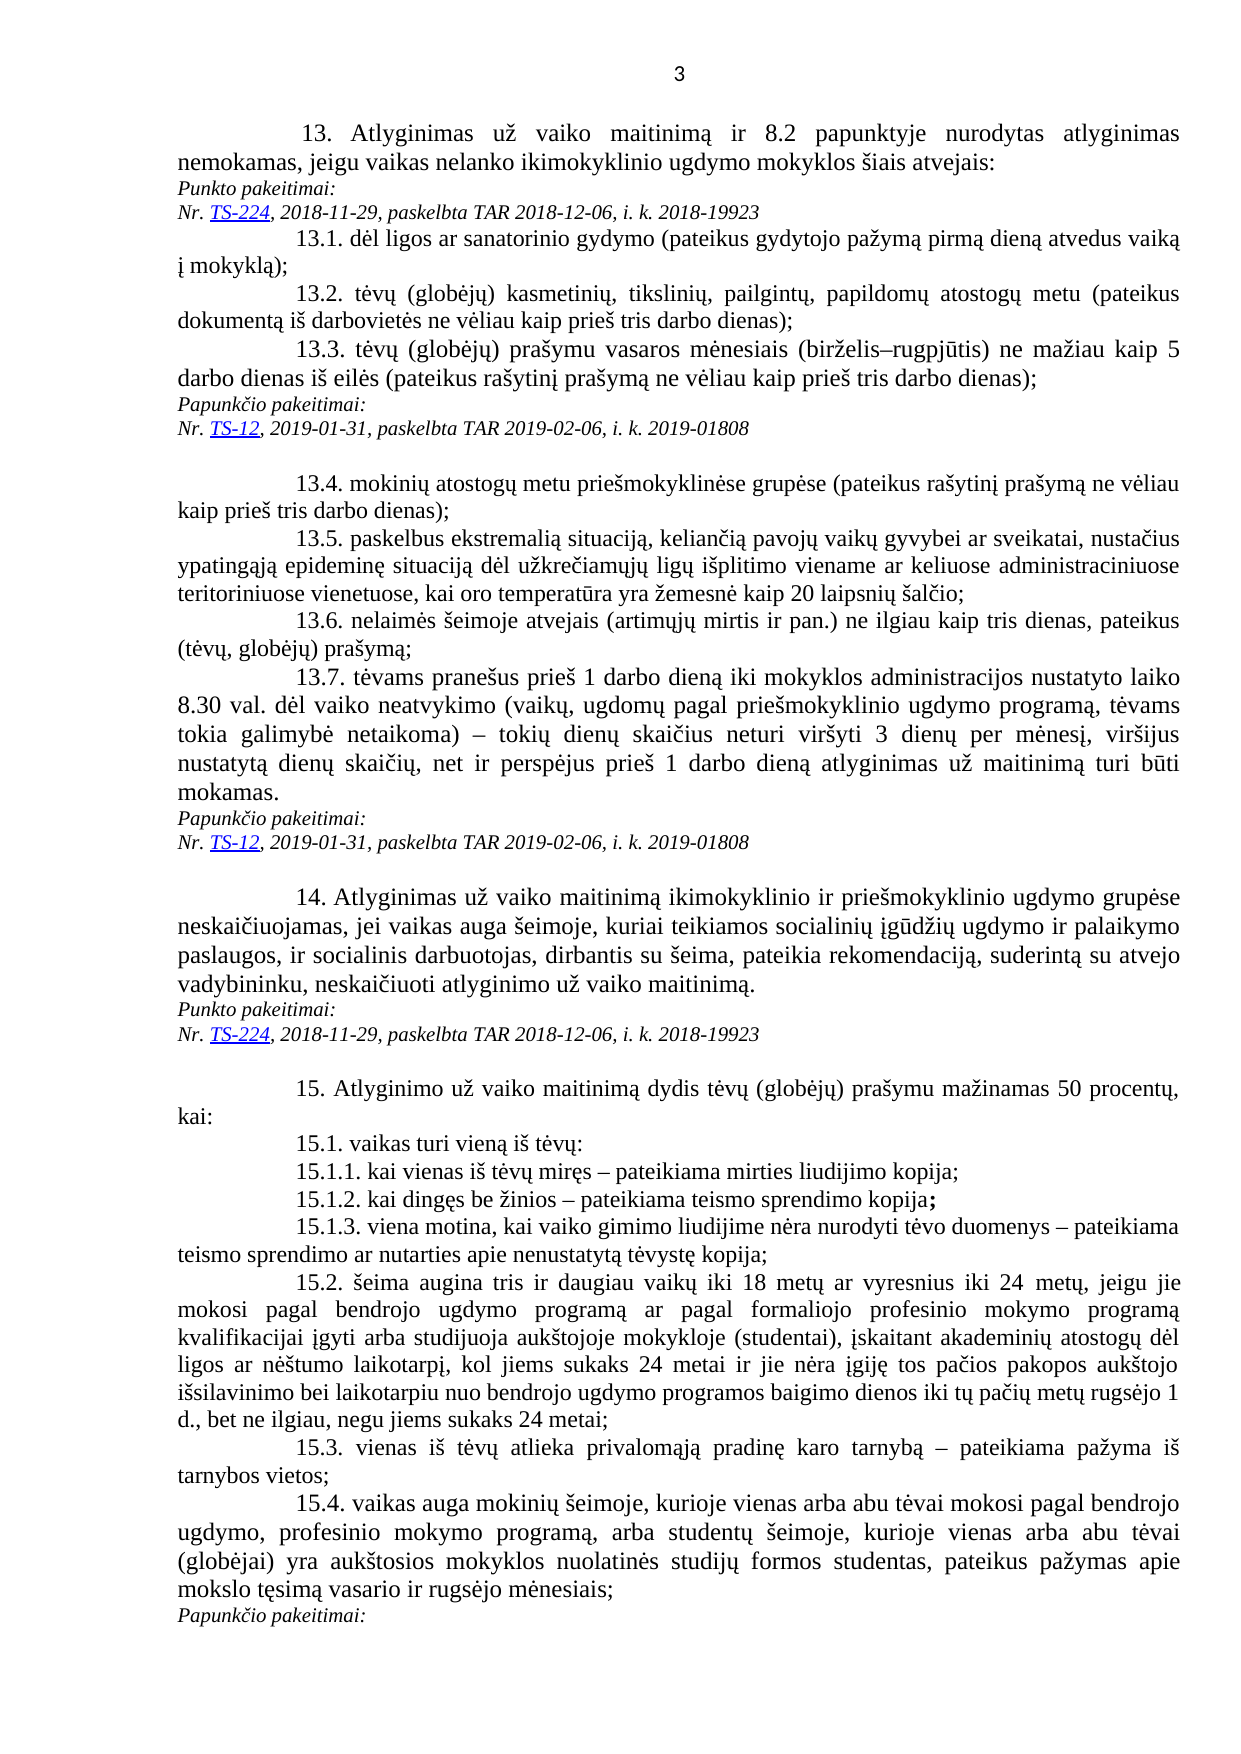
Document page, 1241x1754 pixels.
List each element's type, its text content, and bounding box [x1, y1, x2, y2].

text Nr. TS-224, 2018-11-29, paskelbta TAR 2018-12-06, i. k. 2018-19923 [177, 200, 1181, 224]
text 15. Atlyginimo už vaiko maitinimą dydis tėvų (globėjų) prašymu mažinamas 50 procentų, kai: [177, 1074, 1181, 1129]
text 15.1.2. kai dingęs be žinios – pateikiama teismo sprendimo kopija; [177, 1185, 1181, 1212]
text Nr. TS-224, 2018-11-29, paskelbta TAR 2018-12-06, i. k. 2018-19923 [177, 1021, 1181, 1046]
text Papunkčio pakeitimai: [177, 392, 1181, 416]
text 15.2. šeima augina tris ir daugiau vaikų iki 18 metų ar vyresnius iki 24 metų, jeigu jie mokosi pagal bendrojo ugdymo programą ar pagal formaliojo profesinio mokymo programą kvalifikacijai įgyti arba studijuoja aukštojoje mokykloje (studentai), įskaitant akademinių atostogų dėl ligos ar nėštumo laikotarpį, kol jiems sukaks 24 metai ir jie nėra įgiję tos pačios pakopos aukštojo išsilavinimo bei laikotarpiu nuo bendrojo ugdymo programos baigimo dienos iki tų pačių metų rugsėjo 1 d., bet ne ilgiau, negu jiems sukaks 24 metai; [177, 1267, 1181, 1433]
text 15.4. vaikas auga mokinių šeimoje, kurioje vienas arba abu tėvai mokosi pagal bendrojo ugdymo, profesinio mokymo programą, arba studentų šeimoje, kurioje vienas arba abu tėvai (globėjai) yra aukštosios mokyklos nuolatinės studijų formos studentas, pateikus pažymas apie mokslo tęsimą vasario ir rugsėjo mėnesiais; [177, 1488, 1181, 1603]
text 13.5. paskelbus ekstremalią situaciją, keliančią pavojų vaikų gyvybei ar sveikatai, nustačius ypatingąją epideminę situaciją dėl užkrečiamųjų ligų išplitimo viename ar keliuose administraciniuose teritoriniuose vienetuose, kai oro temperatūra yra žemesnė kaip 20 laipsnių šalčio; [177, 524, 1181, 607]
text Nr. TS-12, 2019-01-31, paskelbta TAR 2019-02-06, i. k. 2019-01808 [177, 829, 1181, 854]
text 13.2. tėvų (globėjų) kasmetinių, tikslinių, pailgintų, papildomų atostogų metu (pateikus dokumentą iš darbovietės ne vėliau kaip prieš tris darbo dienas); [177, 279, 1181, 334]
text 13.3. tėvų (globėjų) prašymu vasaros mėnesiais (birželis–rugpjūtis) ne mažiau kaip 5 darbo dienas iš eilės (pateikus rašytinį prašymą ne vėliau kaip prieš tris darbo dienas); [177, 334, 1181, 392]
text 13. Atlyginimas už vaiko maitinimą ir 8.2 papunktyje nurodytas atlyginimas nemokamas, jeigu vaikas nelanko ikimokyklinio ugdymo mokyklos šiais atvejais: [177, 118, 1181, 176]
text 13.7. tėvams pranešus prieš 1 darbo dieną iki mokyklos administracijos nustatyto laiko 8.30 val. dėl vaiko neatvykimo (vaikų, ugdomų pagal priešmokyklinio ugdymo programą, tėvams tokia galimybė netaikoma) – tokių dienų skaičius neturi viršyti 3 dienų per mėnesį, viršijus nustatytą dienų skaičių, net ir perspėjus prieš 1 darbo dieną atlyginimas už maitinimą turi būti mokamas. [177, 662, 1181, 806]
text 15.1.3. viena motina, kai vaiko gimimo liudijime nėra nurodyti tėvo duomenys – pateikiama teismo sprendimo ar nutarties apie nenustatytą tėvystę kopija; [177, 1212, 1181, 1267]
text 13.1. dėl ligos ar sanatorinio gydymo (pateikus gydytojo pažymą pirmą dieną atvedus vaiką į mokyklą); [177, 224, 1181, 279]
text Nr. TS-12, 2019-01-31, paskelbta TAR 2019-02-06, i. k. 2019-01808 [177, 416, 1181, 440]
text 15.3. vienas iš tėvų atlieka privalomąją pradinę karo tarnybą – pateikiama pažyma iš tarnybos vietos; [177, 1433, 1181, 1488]
text Punkto pakeitimai: [177, 997, 1181, 1021]
text Punkto pakeitimai: [177, 176, 1181, 200]
text Papunkčio pakeitimai: [177, 1603, 1181, 1627]
text 13.4. mokinių atostogų metu priešmokyklinėse grupėse (pateikus rašytinį prašymą ne vėliau kaip prieš tris darbo dienas); [177, 468, 1181, 524]
text 15.1.1. kai vienas iš tėvų miręs – pateikiama mirties liudijimo kopija; [177, 1157, 1181, 1185]
text 15.1. vaikas turi vieną iš tėvų: [177, 1129, 1181, 1157]
text 13.6. nelaimės šeimoje atvejais (artimųjų mirtis ir pan.) ne ilgiau kaip tris dienas, pateikus (tėvų, globėjų) prašymą; [177, 607, 1181, 662]
text Papunkčio pakeitimai: [177, 806, 1181, 829]
text 14. Atlyginimas už vaiko maitinimą ikimokyklinio ir priešmokyklinio ugdymo grupėse neskaičiuojamas, jei vaikas auga šeimoje, kuriai teikiamos socialinių įgūdžių ugdymo ir palaikymo paslaugos, ir socialinis darbuotojas, dirbantis su šeima, pateikia rekomendaciją, suderintą su atvejo vadybininku, neskaičiuoti atlyginimo už vaiko maitinimą. [177, 882, 1181, 997]
